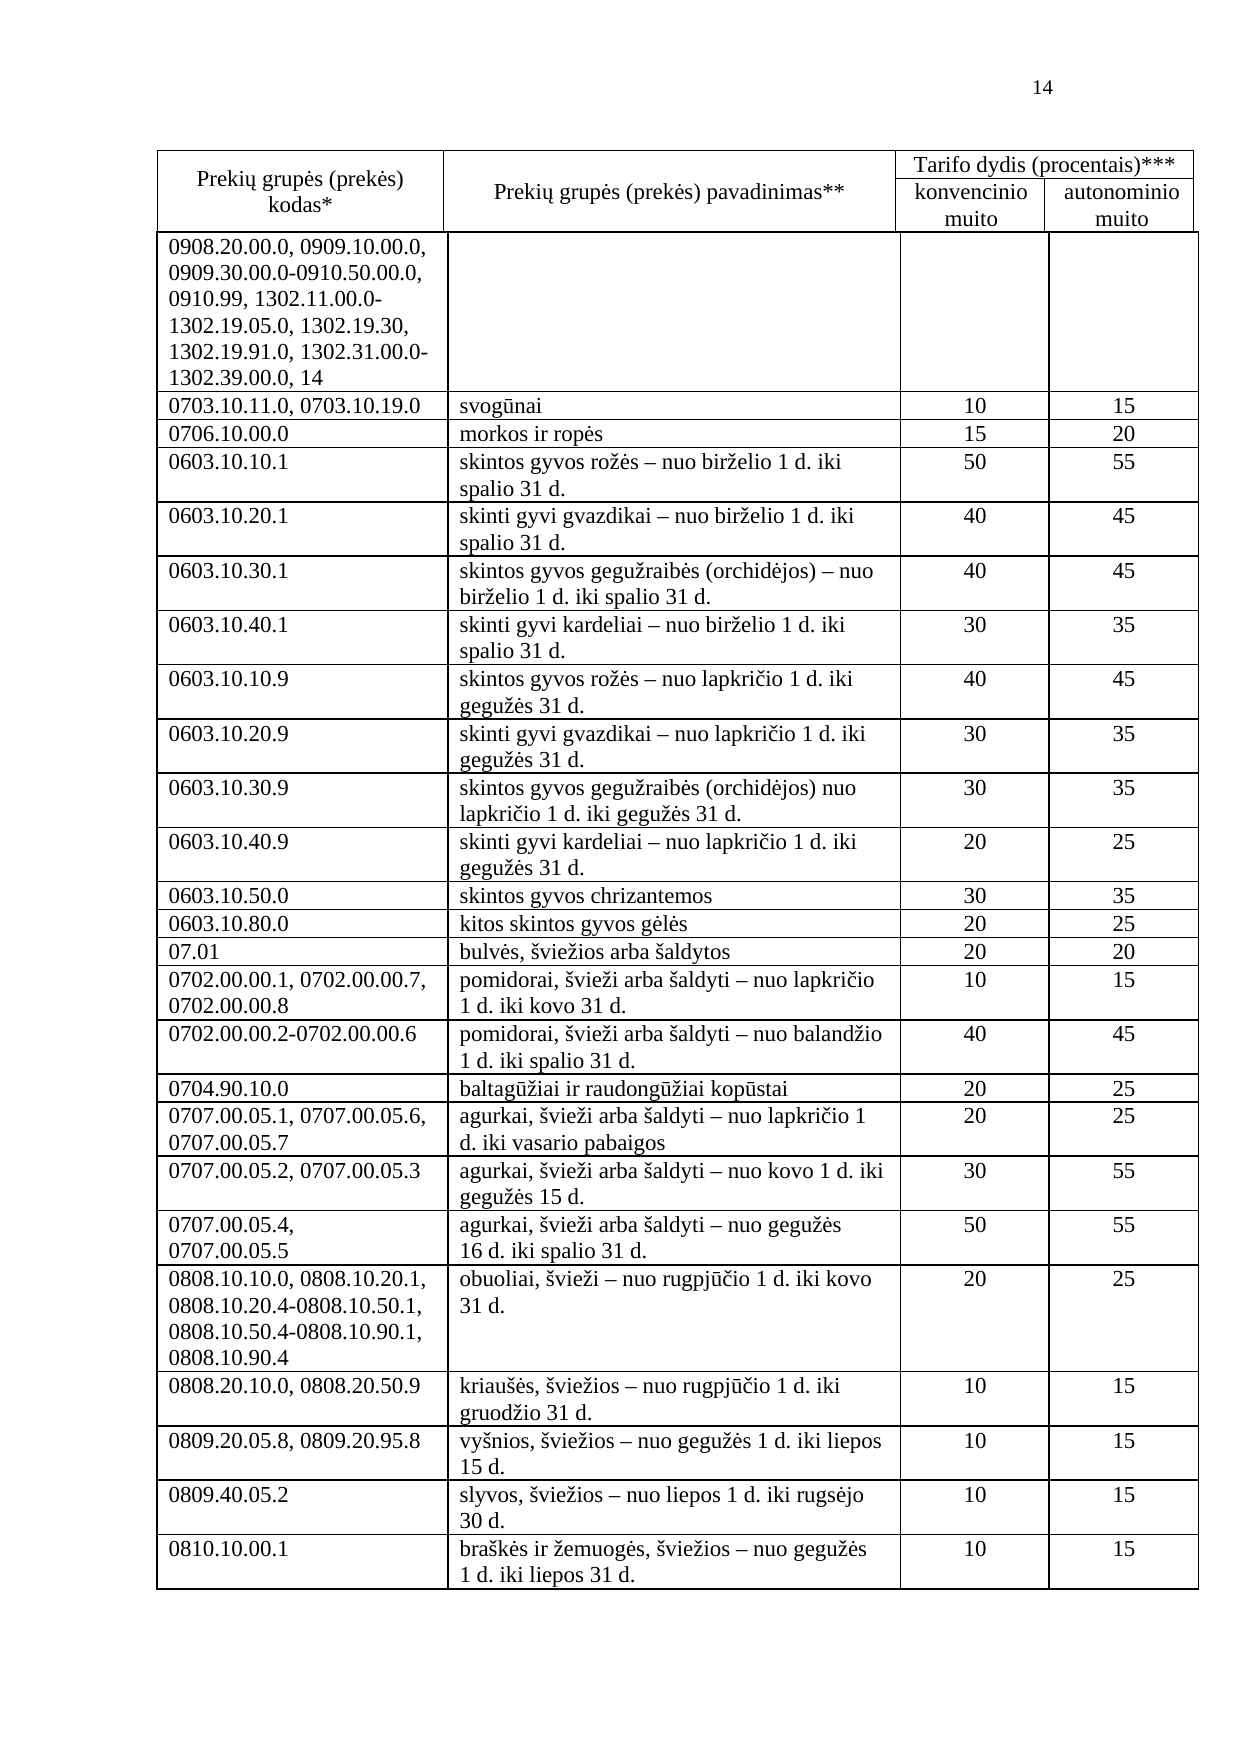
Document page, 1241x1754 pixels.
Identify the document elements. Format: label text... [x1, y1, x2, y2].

table_cell 10 [901, 1372, 1048, 1425]
table_cell 0703.10.11.0, 0703.10.19.0 [158, 392, 447, 419]
table_cell 0808.10.10.0, 0808.10.20.1, 0808.10.20.4-0808.10.50.1, 0808.10.50.4-0808.10.90.1, 0808.10.90.4 [158, 1266, 447, 1371]
table_cell 10 [901, 392, 1048, 419]
table_cell 0706.10.00.0 [158, 420, 447, 447]
table_cell skintos gyvos chrizantemos [449, 882, 900, 909]
table_cell 0707.00.05.1, 0707.00.05.6, 0707.00.05.7 [158, 1103, 447, 1155]
table_cell agurkai, švieži arba šaldyti – nuo gegužės 16 d. iki spalio 31 d. [449, 1211, 900, 1264]
table_cell skintos gyvos rožės – nuo birželio 1 d. iki spalio 31 d. [449, 448, 900, 501]
table_cell morkos ir ropės [449, 420, 900, 447]
table_cell baltagūžiai ir raudongūžiai kopūstai [449, 1075, 900, 1101]
table_cell 50 [901, 1211, 1048, 1264]
table_cell 20 [901, 1266, 1048, 1371]
table_cell konvencinio muito [896, 179, 1044, 231]
table_header [1194, 150, 1198, 177]
table_cell 0603.10.10.9 [158, 665, 447, 718]
table_cell 20 [901, 1103, 1048, 1155]
table_header Tarifo dydis (procentais)*** [896, 151, 1193, 177]
table_cell [901, 233, 1048, 391]
table_cell 45 [1050, 557, 1198, 609]
table_cell 30 [901, 720, 1048, 772]
table_cell 0809.40.05.2 [158, 1481, 447, 1534]
table_cell 55 [1050, 1211, 1198, 1264]
table_cell bulvės, šviežios arba šaldytos [449, 938, 900, 964]
table_cell 10 [901, 966, 1048, 1019]
table_cell 35 [1050, 774, 1198, 827]
table_cell agurkai, švieži arba šaldyti – nuo lapkričio 1 d. iki vasario pabaigos [449, 1103, 900, 1155]
table_cell 40 [901, 665, 1048, 718]
table_cell kitos skintos gyvos gėlės [449, 910, 900, 937]
table_cell 30 [901, 611, 1048, 664]
table_cell 30 [901, 774, 1048, 827]
table_cell 0809.20.05.8, 0809.20.95.8 [158, 1427, 447, 1479]
table_cell 25 [1050, 1075, 1198, 1101]
table_cell 25 [1050, 1266, 1198, 1371]
table_cell 15 [1050, 392, 1198, 419]
table_cell 20 [901, 910, 1048, 937]
table_cell 35 [1050, 611, 1198, 664]
table_cell 0603.10.20.1 [158, 503, 447, 555]
table_cell 15 [1050, 1481, 1198, 1534]
table_cell 0603.10.80.0 [158, 910, 447, 937]
table_cell 15 [1050, 1372, 1198, 1425]
table_cell 0702.00.00.1, 0702.00.00.7, 0702.00.00.8 [158, 966, 447, 1019]
table_cell 50 [901, 448, 1048, 501]
table_cell 25 [1050, 828, 1198, 881]
table_cell 0808.20.10.0, 0808.20.50.9 [158, 1372, 447, 1425]
table_cell skintos gyvos rožės – nuo lapkričio 1 d. iki gegužės 31 d. [449, 665, 900, 718]
table_cell 0603.10.20.9 [158, 720, 447, 772]
table_cell 10 [901, 1481, 1048, 1534]
table_cell 30 [901, 882, 1048, 909]
table_cell 0704.90.10.0 [158, 1075, 447, 1101]
table_cell 10 [901, 1427, 1048, 1479]
table_cell 0603.10.40.1 [158, 611, 447, 664]
table_cell 40 [901, 557, 1048, 609]
table_cell 45 [1050, 1021, 1198, 1073]
table_cell [1194, 178, 1198, 231]
table_cell skinti gyvi kardeliai – nuo birželio 1 d. iki spalio 31 d. [449, 611, 900, 664]
table_cell 0702.00.00.2-0702.00.00.6 [158, 1021, 447, 1073]
table_header Prekių grupės (prekės) kodas* [158, 151, 443, 231]
table_cell 35 [1050, 882, 1198, 909]
table_cell skinti gyvi kardeliai – nuo lapkričio 1 d. iki gegužės 31 d. [449, 828, 900, 881]
table_cell vyšnios, šviežios – nuo gegužės 1 d. iki liepos 15 d. [449, 1427, 900, 1479]
table_cell 0603.10.40.9 [158, 828, 447, 881]
table_cell 40 [901, 503, 1048, 555]
table_cell 20 [901, 828, 1048, 881]
table_cell autonominio muito [1045, 179, 1193, 231]
table_cell 20 [1050, 938, 1198, 964]
table_cell 0603.10.50.0 [158, 882, 447, 909]
table_cell skintos gyvos gegužraibės (orchidėjos) – nuo birželio 1 d. iki spalio 31 d. [449, 557, 900, 609]
table_cell 35 [1050, 720, 1198, 772]
table_cell 15 [901, 420, 1048, 447]
table_cell agurkai, švieži arba šaldyti – nuo kovo 1 d. iki gegužės 15 d. [449, 1157, 900, 1209]
table_cell 0603.10.10.1 [158, 448, 447, 501]
table_cell 20 [901, 1075, 1048, 1101]
table_cell pomidorai, švieži arba šaldyti – nuo balandžio 1 d. iki spalio 31 d. [449, 1021, 900, 1073]
table_header Prekių grupės (prekės) pavadinimas** [444, 151, 895, 231]
table_cell 0707.00.05.4, 0707.00.05.5 [158, 1211, 447, 1264]
table_cell 25 [1050, 1103, 1198, 1155]
table_cell 0707.00.05.2, 0707.00.05.3 [158, 1157, 447, 1209]
table_cell skinti gyvi gvazdikai – nuo birželio 1 d. iki spalio 31 d. [449, 503, 900, 555]
table_cell 0603.10.30.1 [158, 557, 447, 609]
table_cell slyvos, šviežios – nuo liepos 1 d. iki rugsėjo 30 d. [449, 1481, 900, 1534]
table_cell 0810.10.00.1 [158, 1535, 447, 1588]
table_cell kriaušės, šviežios – nuo rugpjūčio 1 d. iki gruodžio 31 d. [449, 1372, 900, 1425]
table_cell 55 [1050, 448, 1198, 501]
table_cell [1050, 233, 1198, 391]
table_cell 15 [1050, 1427, 1198, 1479]
table_cell obuoliai, švieži – nuo rugpjūčio 1 d. iki kovo 31 d. [449, 1266, 900, 1371]
table_cell 55 [1050, 1157, 1198, 1209]
table_cell 20 [901, 938, 1048, 964]
table_cell 25 [1050, 910, 1198, 937]
table_cell 10 [901, 1535, 1048, 1588]
table_cell 40 [901, 1021, 1048, 1073]
table_cell 20 [1050, 420, 1198, 447]
table_cell skinti gyvi gvazdikai – nuo lapkričio 1 d. iki gegužės 31 d. [449, 720, 900, 772]
table_cell 30 [901, 1157, 1048, 1209]
table_cell 0603.10.30.9 [158, 774, 447, 827]
table_cell svogūnai [449, 392, 900, 419]
table_cell 07.01 [158, 938, 447, 964]
table_cell [449, 233, 900, 391]
table_cell braškės ir žemuogės, šviežios – nuo gegužės 1 d. iki liepos 31 d. [449, 1535, 900, 1588]
table_cell 45 [1050, 503, 1198, 555]
table_cell 15 [1050, 966, 1198, 1019]
table_cell 0908.20.00.0, 0909.10.00.0, 0909.30.00.0-0910.50.00.0, 0910.99, 1302.11.00.0-1302.19.05.0, 1302.19.30, 1302.19.91.0, 1302.31.00.0-1302.39.00.0, 14 [158, 233, 447, 391]
table_cell skintos gyvos gegužraibės (orchidėjos) nuo lapkričio 1 d. iki gegužės 31 d. [449, 774, 900, 827]
table_cell 15 [1050, 1535, 1198, 1588]
table_cell pomidorai, švieži arba šaldyti – nuo lapkričio 1 d. iki kovo 31 d. [449, 966, 900, 1019]
table_cell 45 [1050, 665, 1198, 718]
